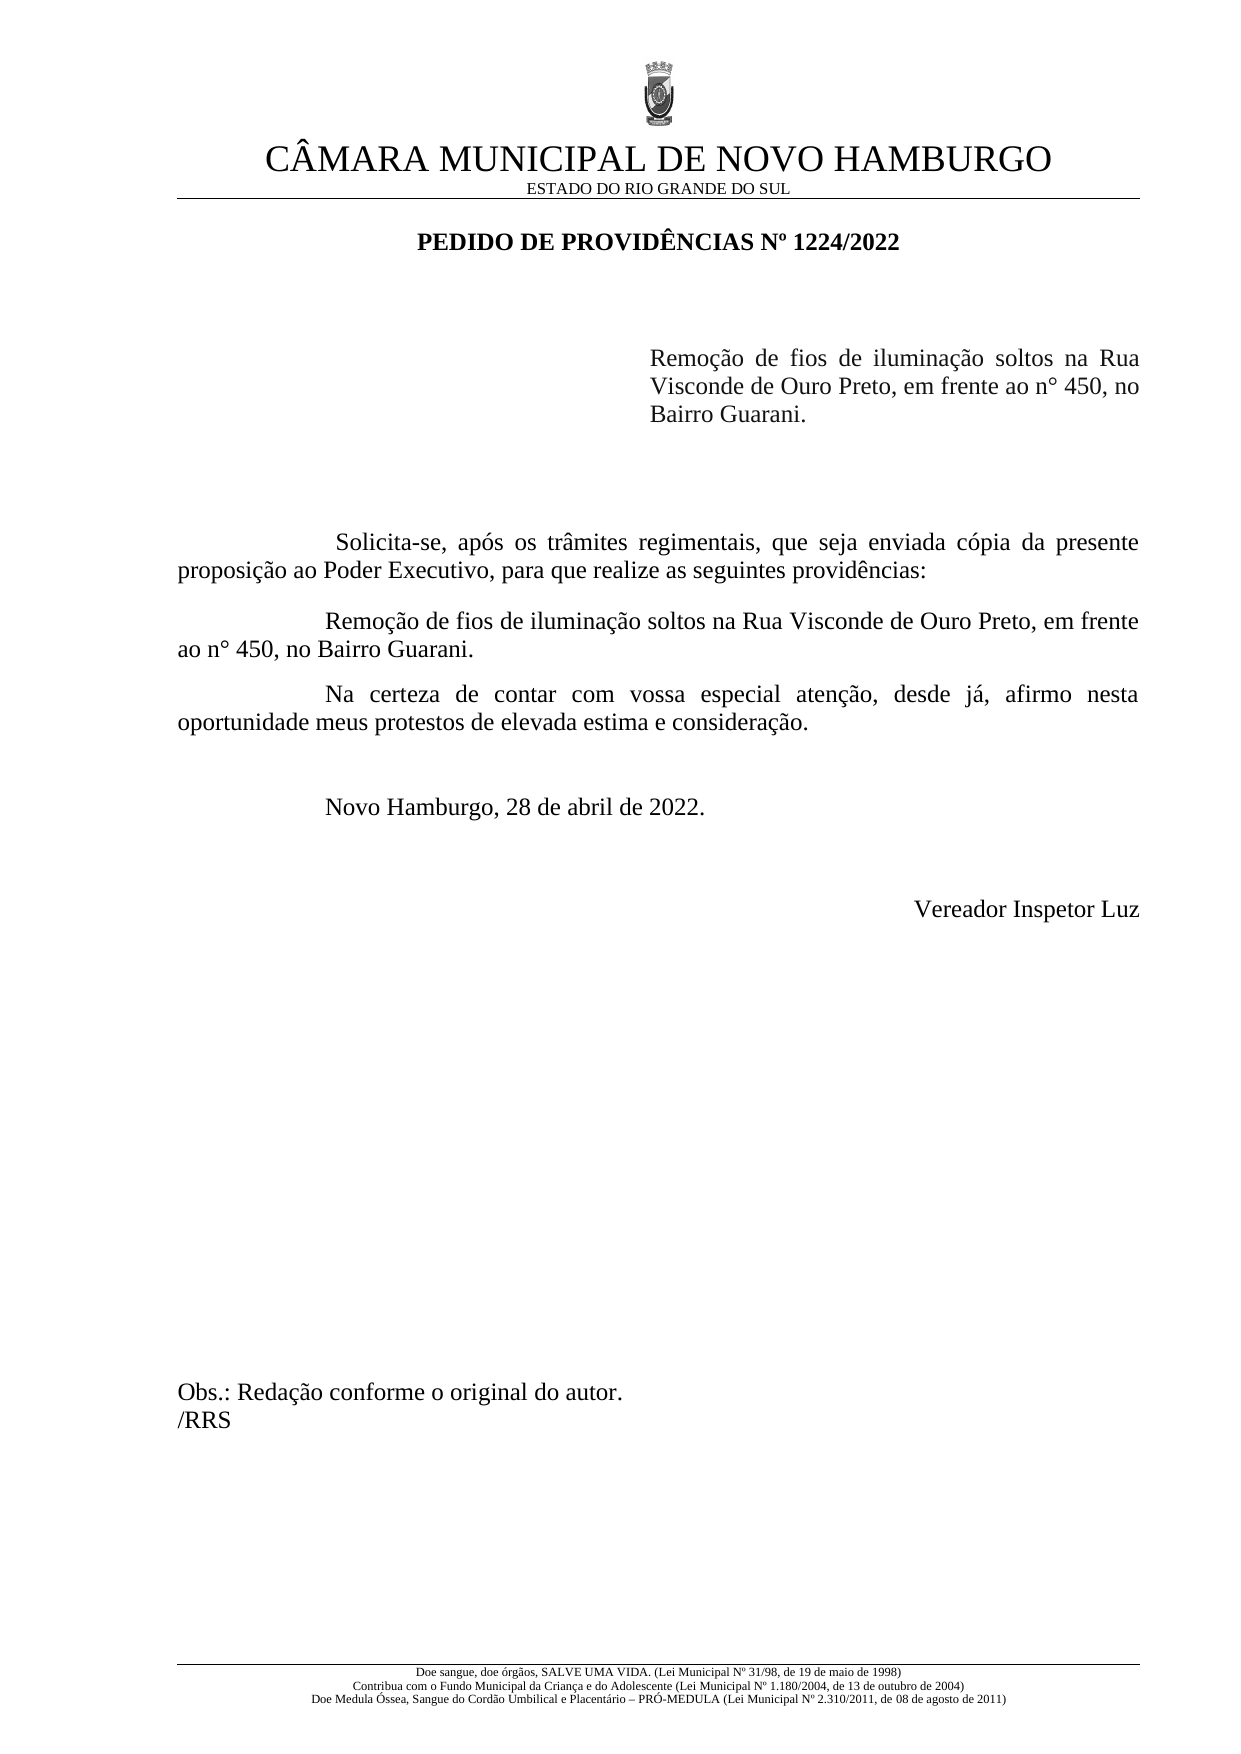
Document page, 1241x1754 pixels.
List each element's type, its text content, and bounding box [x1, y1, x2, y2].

text Obs.: Redação conforme o original do autor. [177, 1378, 1140, 1406]
text Vereador Inspetor Luz [177, 895, 1140, 923]
text /RRS [177, 1406, 1140, 1433]
text Novo Hamburgo, 28 de abril de 2022. [177, 793, 1140, 821]
text Na certeza de contar com vossa especial atenção, desde já, afirmo nesta oportunidade meus protestos de elevada estima e consideração. [177, 680, 1140, 736]
text PEDIDO DE PROVIDÊNCIAS Nº 1224/2022 [177, 228, 1140, 256]
text Remoção de fios de iluminação soltos na Rua Visconde de Ouro Preto, em frente ao n° 450, no Bairro Guarani. [177, 607, 1140, 662]
text Solicita-se, após os trâmites regimentais, que seja enviada cópia da presente proposição ao Poder Executivo, para que realize as seguintes providências: [177, 528, 1140, 583]
text Remoção de fios de iluminação soltos na Rua Visconde de Ouro Preto, em frente ao n° 450, no Bairro Guarani. [649, 344, 1140, 428]
